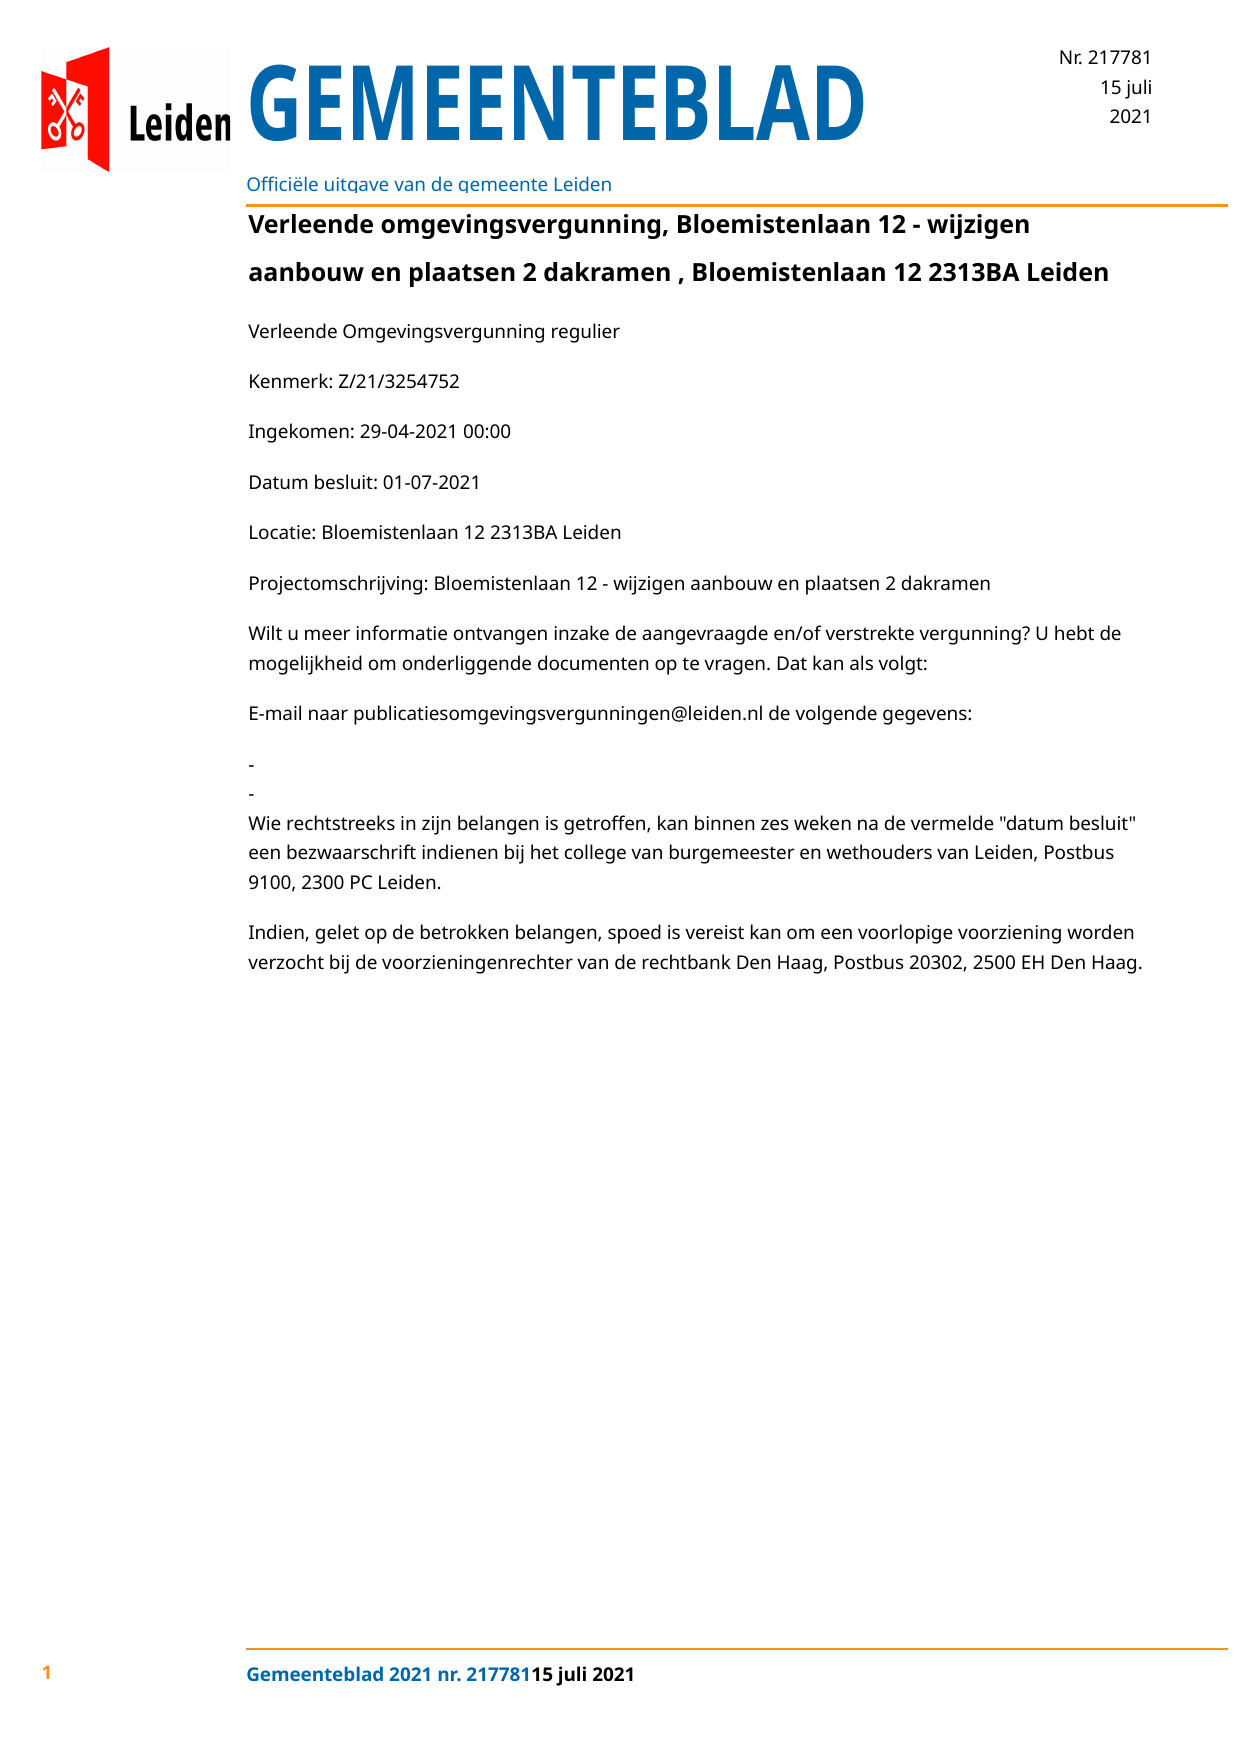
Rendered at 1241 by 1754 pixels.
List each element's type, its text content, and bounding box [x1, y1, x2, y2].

text Wie rechtstreeks in zijn belangen is getroffen, kan binnen zes weken na de vermelde "datum besluit" een bezwaarschrift indienen bij het college van burgemeester en wethouders van Leiden, Postbus 9100, 2300 PC Leiden. [248, 810, 1152, 895]
text Kenmerk: Z/21/3254752 [248, 368, 1152, 394]
text Indien, gelet op de betrokken belangen, spoed is vereist kan om een voorlopige voorziening worden verzocht bij de voorzieningenrechter van de rechtbank Den Haag, Postbus 20302, 2500 EH Den Haag. [248, 919, 1152, 975]
text E-mail naar publicatiesomgevingsvergunningen@leiden.nl de volgende gegevens: [248, 700, 1152, 726]
text Datum besluit: 01-07-2021 [248, 469, 1152, 495]
picture [41, 47, 231, 172]
text Projectomschrijving: Bloemistenlaan 12 - wijzigen aanbouw en plaatsen 2 dakramen [248, 570, 1152, 596]
text Verleende omgevingsvergunning, Bloemistenlaan 12 - wijzigen aanbouw en plaatsen 2 dakramen , Bloemistenlaan 12 2313BA Leiden [248, 207, 1152, 288]
text Ingekomen: 29-04-2021 00:00 [248, 419, 1152, 444]
text Verleende Omgevingsvergunning regulier [248, 318, 1152, 344]
text Wilt u meer informatie ontvangen inzake de aangevraagde en/of verstrekte vergunning? U hebt de mogelijkheid om onderliggende documenten op te vragen. Dat kan als volgt: [248, 620, 1152, 676]
text Locatie: Bloemistenlaan 12 2313BA Leiden [248, 519, 1152, 545]
